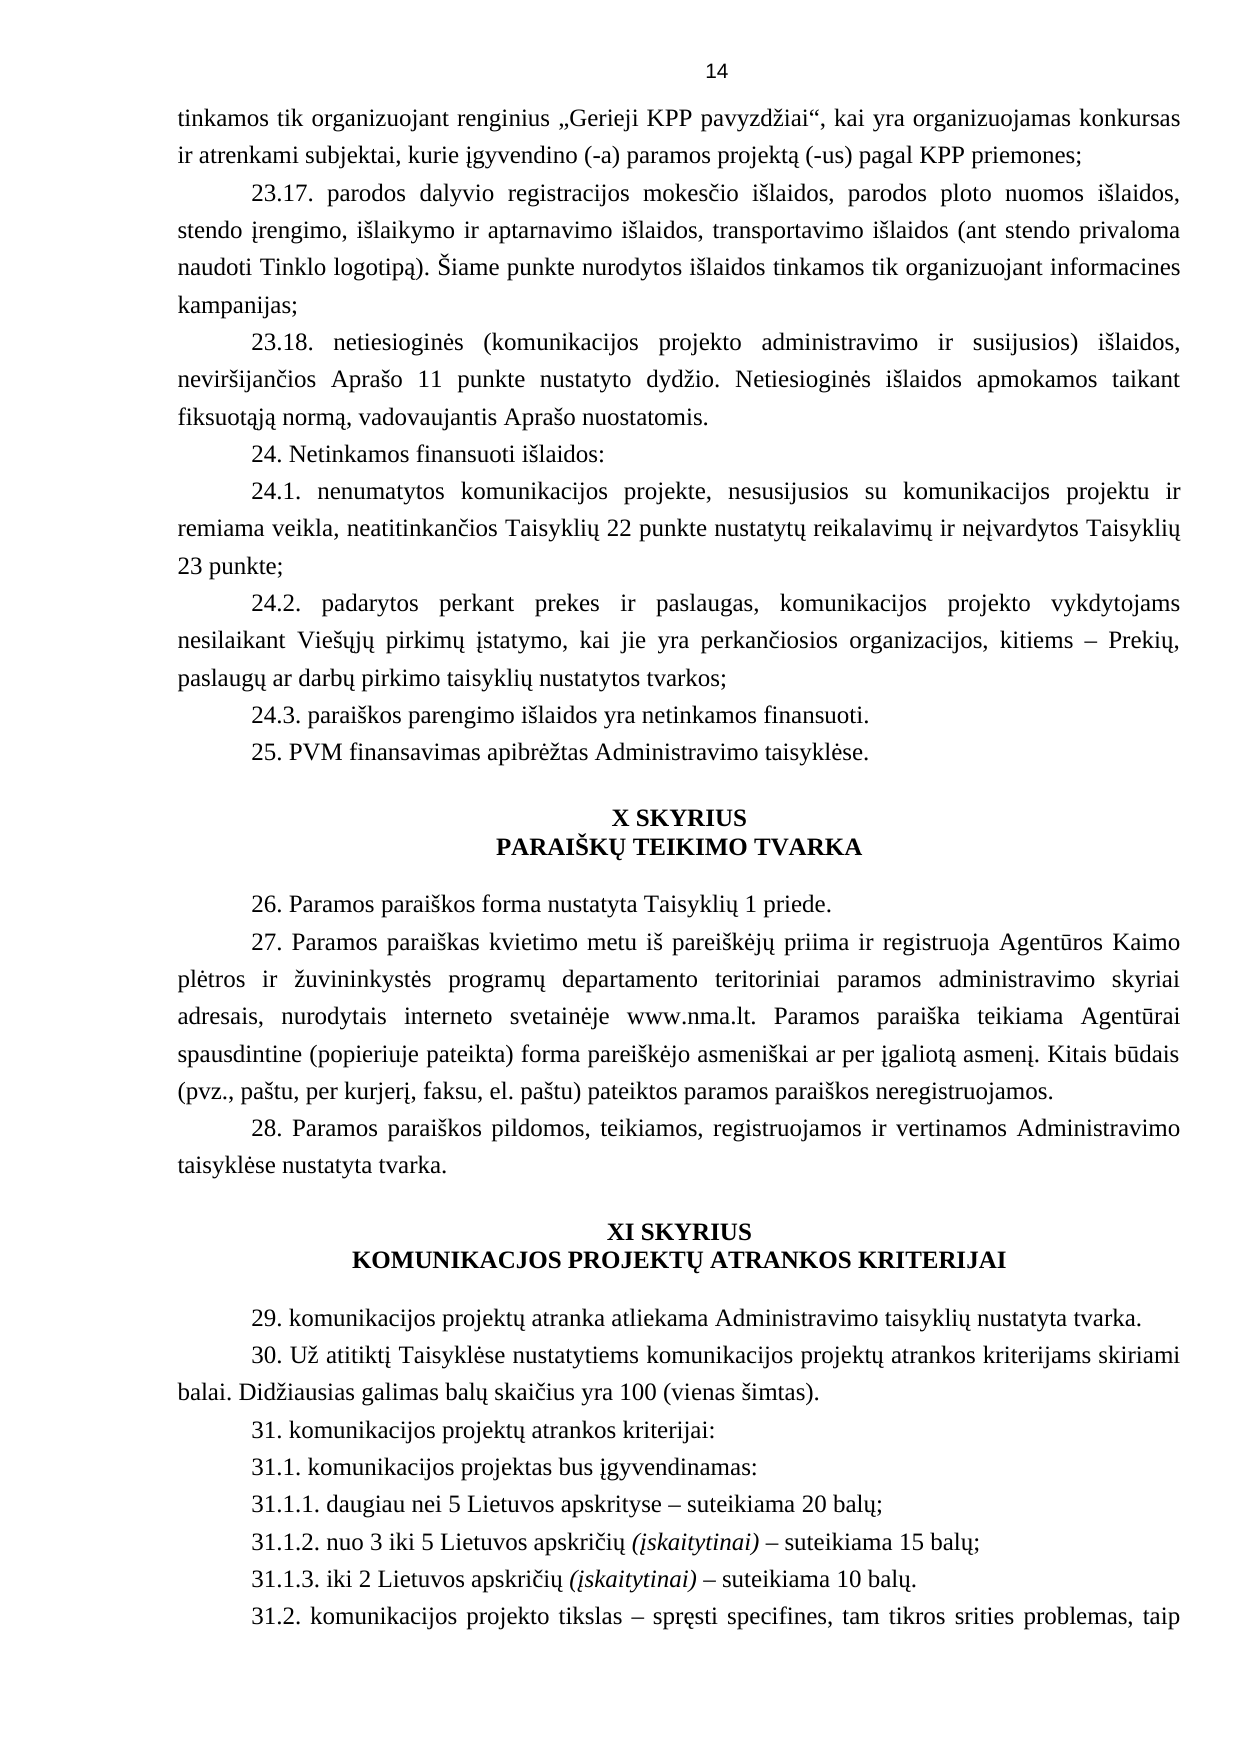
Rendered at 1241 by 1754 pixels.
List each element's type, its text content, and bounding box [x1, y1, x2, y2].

text 31.1.2. nuo 3 iki 5 Lietuvos apskričių (įskaitytinai) – suteikiama 15 balų; [177, 1527, 1181, 1555]
text 26. Paramos paraiškos forma nustatyta Taisyklių 1 priede. [177, 889, 1181, 918]
text 30. Už atitiktį Taisyklėse nustatytiems komunikacijos projektų atrankos kriterijams skiriami balai. Didžiausias galimas balų skaičius yra 100 (vienas šimtas). [177, 1340, 1181, 1406]
text X SKYRIUS [177, 803, 1181, 832]
text XI SKYRIUS [177, 1217, 1181, 1245]
text 31. komunikacijos projektų atrankos kriterijai: [177, 1415, 1181, 1443]
text 31.1.3. iki 2 Lietuvos apskričių (įskaitytinai) – suteikiama 10 balų. [177, 1564, 1181, 1593]
text 29. komunikacijos projektų atranka atliekama Administravimo taisyklių nustatyta tvarka. [177, 1303, 1181, 1332]
text 23.17. parodos dalyvio registracijos mokesčio išlaidos, parodos ploto nuomos išlaidos, stendo įrengimo, išlaikymo ir aptarnavimo išlaidos, transportavimo išlaidos (ant stendo privaloma naudoti Tinklo logotipą). Šiame punkte nurodytos išlaidos tinkamos tik organizuojant informacines kampanijas; [177, 178, 1181, 318]
text 31.2. komunikacijos projekto tikslas – spręsti specifines, tam tikros srities problemas, taip [177, 1601, 1181, 1630]
text 31.1. komunikacijos projektas bus įgyvendinamas: [177, 1452, 1181, 1481]
text 28. Paramos paraiškos pildomos, teikiamos, registruojamos ir vertinamos Administravimo taisyklėse nustatyta tvarka. [177, 1113, 1181, 1179]
text 25. PVM finansavimas apibrėžtas Administravimo taisyklėse. [177, 737, 1181, 766]
text 23.18. netiesioginės (komunikacijos projekto administravimo ir susijusios) išlaidos, neviršijančios Aprašo 11 punkte nustatyto dydžio. Netiesioginės išlaidos apmokamos taikant fiksuotąją normą, vadovaujantis Aprašo nuostatomis. [177, 327, 1181, 430]
text 24. Netinkamos finansuoti išlaidos: [177, 439, 1181, 468]
text 24.3. paraiškos parengimo išlaidos yra netinkamos finansuoti. [177, 700, 1181, 729]
text 27. Paramos paraiškas kvietimo metu iš pareiškėjų priima ir registruoja Agentūros Kaimo plėtros ir žuvininkystės programų departamento teritoriniai paramos administravimo skyriai adresais, nurodytais interneto svetainėje www.nma.lt. Paramos paraiška teikiama Agentūrai spausdintine (popieriuje pateikta) forma pareiškėjo asmeniškai ar per įgaliotą asmenį. Kitais būdais (pvz., paštu, per kurjerį, faksu, el. paštu) pateiktos paramos paraiškos neregistruojamos. [177, 927, 1181, 1105]
text KOMUNIKACJOS PROJEKTŲ ATRANKOS KRITERIJAI [177, 1245, 1181, 1274]
text PARAIŠKŲ TEIKIMO TVARKA [177, 832, 1181, 861]
text 31.1.1. daugiau nei 5 Lietuvos apskrityse – suteikiama 20 balų; [177, 1489, 1181, 1518]
text 24.1. nenumatytos komunikacijos projekte, nesusijusios su komunikacijos projektu ir remiama veikla, neatitinkančios Taisyklių 22 punkte nustatytų reikalavimų ir neįvardytos Taisyklių 23 punkte; [177, 476, 1181, 579]
text tinkamos tik organizuojant renginius „Gerieji KPP pavyzdžiai“, kai yra organizuojamas konkursas ir atrenkami subjektai, kurie įgyvendino (-a) paramos projektą (-us) pagal KPP priemones; [177, 103, 1181, 169]
text 24.2. padarytos perkant prekes ir paslaugas, komunikacijos projekto vykdytojams nesilaikant Viešųjų pirkimų įstatymo, kai jie yra perkančiosios organizacijos, kitiems – Prekių, paslaugų ar darbų pirkimo taisyklių nustatytos tvarkos; [177, 588, 1181, 691]
